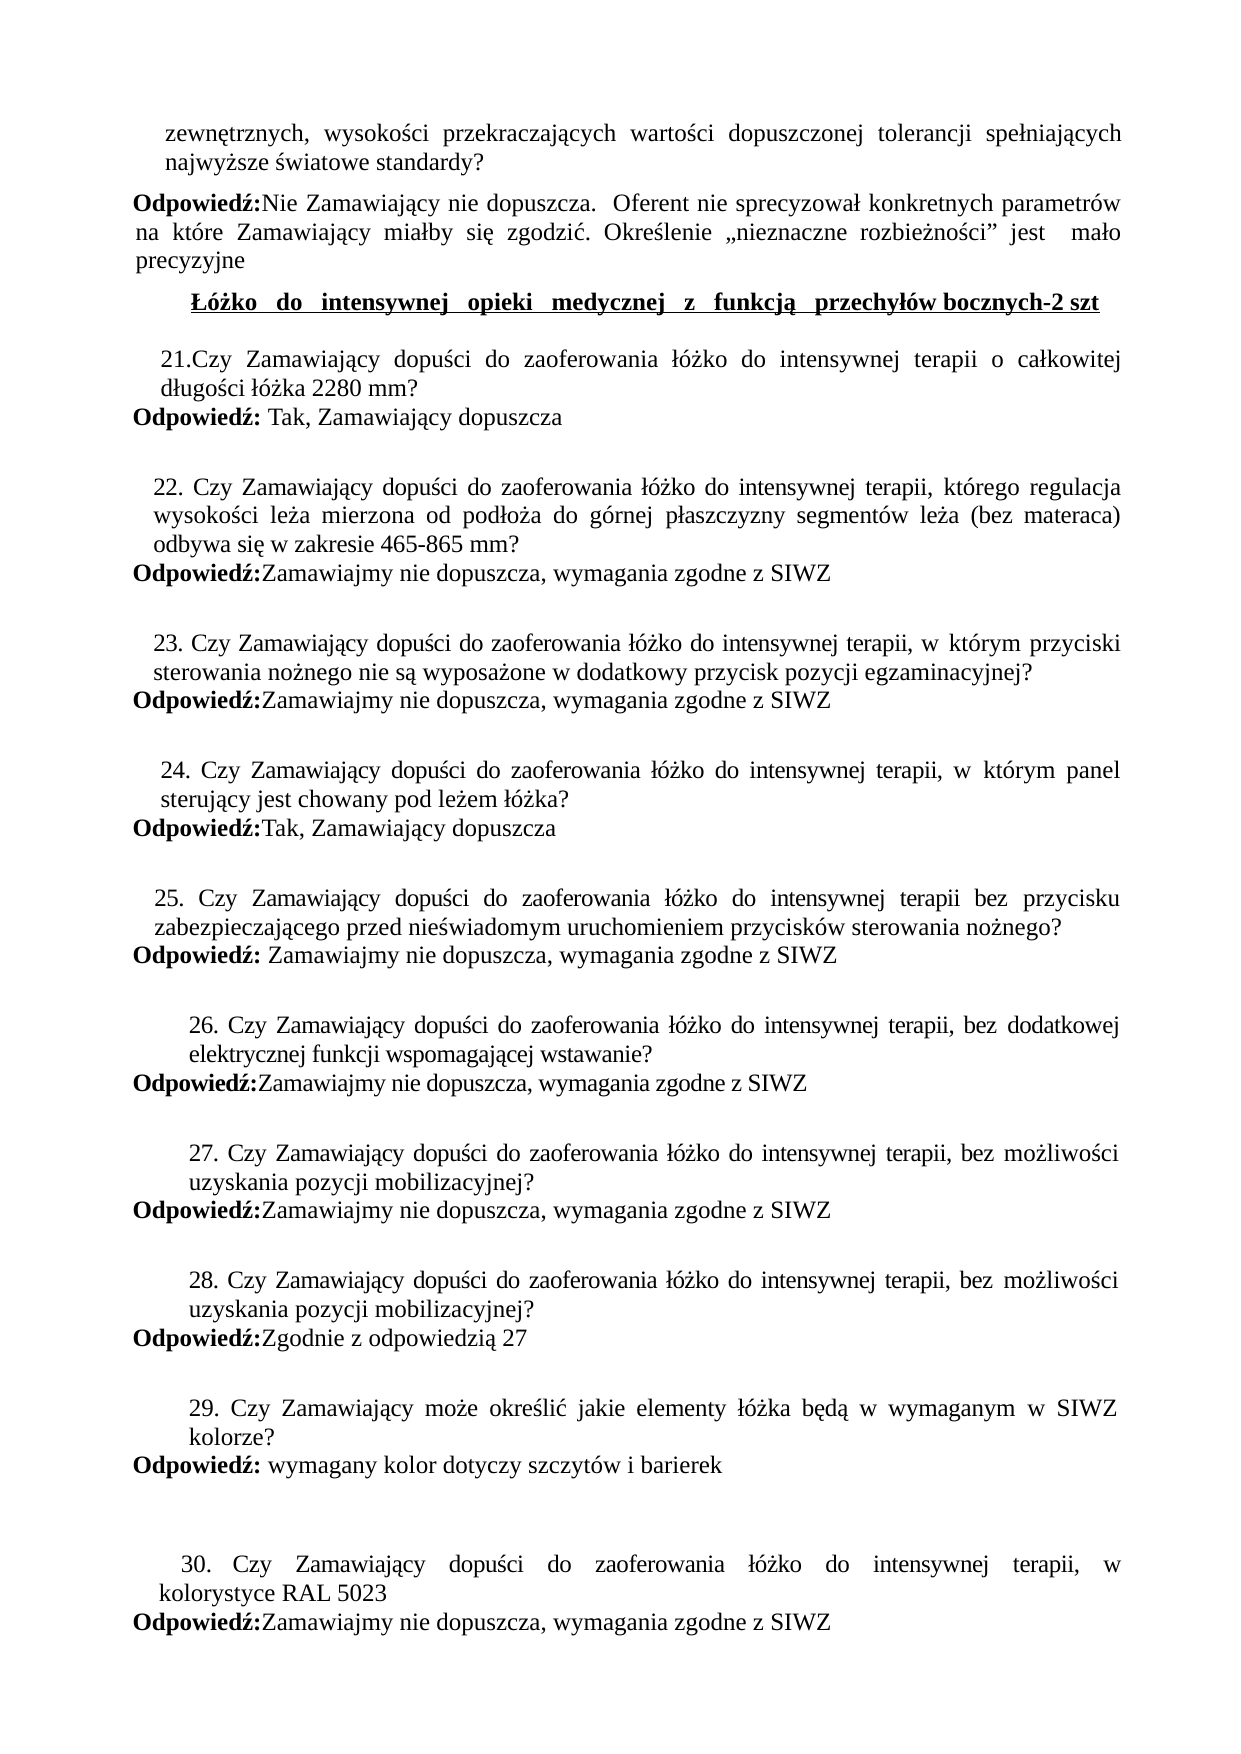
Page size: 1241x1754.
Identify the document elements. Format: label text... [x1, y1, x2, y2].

text Odpowiedź:Zgodnie z odpowiedzią 27 [132, 1323, 1122, 1352]
list 28. Czy Zamawiający dopuści do zaoferowania łóżko do intensywnej terapii, bez możliwości uzyskania pozycji mobilizacyjnej? [153, 1266, 1118, 1323]
text Odpowiedź:Tak, Zamawiający dopuszcza [132, 813, 1122, 842]
text Odpowiedź:Zamawiajmy nie dopuszcza, wymagania zgodne z SIWZ [132, 1196, 1122, 1224]
text Odpowiedź: Tak, Zamawiający dopuszcza [132, 402, 1122, 431]
text Łóżko do intensywnej opieki medycznej z funkcją przechyłów bocznych-2 szt [191, 287, 1122, 316]
list zewnętrznych, wysokości przekraczających wartości dopuszczonej tolerancji spełniających najwyższe światowe standardy? [127, 118, 1122, 176]
text Odpowiedź:Zamawiajmy nie dopuszcza, wymagania zgodne z SIWZ [132, 1607, 1122, 1636]
list 25. Czy Zamawiający dopuści do zaoferowania łóżko do intensywnej terapii bez przycisku zabezpieczającego przed nieświadomym uruchomieniem przycisków sterowania nożnego? [118, 883, 1120, 941]
text Odpowiedź: Zamawiajmy nie dopuszcza, wymagania zgodne z SIWZ [132, 941, 1122, 969]
text Odpowiedź:Zamawiajmy nie dopuszcza, wymagania zgodne z SIWZ [132, 558, 1122, 587]
list 29. Czy Zamawiający może określić jakie elementy łóżka będą w wymaganym w SIWZ kolorze? [153, 1393, 1117, 1451]
list 22. Czy Zamawiający dopuści do zaoferowania łóżko do intensywnej terapii, którego regulacja wysokości leża mierzona od podłoża do górnej płaszczyzny segmentów leża (bez materaca) odbywa się w zakresie 465-865 mm? [153, 472, 1121, 558]
list 24. Czy Zamawiający dopuści do zaoferowania łóżko do intensywnej terapii, w którym panel sterujący jest chowany pod leżem łóżka? [125, 756, 1120, 813]
list 27. Czy Zamawiający dopuści do zaoferowania łóżko do intensywnej terapii, bez możliwości uzyskania pozycji mobilizacyjnej? [153, 1138, 1119, 1196]
text Odpowiedź:Nie Zamawiający nie dopuszcza. Oferent nie sprecyzował konkretnych parametrów na które Zamawiający miałby się zgodzić. Określenie „nieznaczne rozbieżności” jest mało precyzyjne [132, 188, 1122, 274]
text Odpowiedź: wymagany kolor dotyczy szczytów i barierek [132, 1451, 1122, 1479]
list Czy Zamawiający dopuści do zaoferowania łóżko do intensywnej terapii, w kolorystyce RAL 5023 [159, 1549, 1122, 1607]
list 26. Czy Zamawiający dopuści do zaoferowania łóżko do intensywnej terapii, bez dodatkowej elektrycznej funkcji wspomagającej wstawanie? [153, 1011, 1120, 1068]
list 23. Czy Zamawiający dopuści do zaoferowania łóżko do intensywnej terapii, w którym przyciski sterowania nożnego nie są wyposażone w dodatkowy przycisk pozycji egzaminacyjnej? [153, 628, 1121, 686]
list 21.Czy Zamawiający dopuści do zaoferowania łóżko do intensywnej terapii o całkowitej długości łóżka 2280 mm? [160, 344, 1122, 402]
text Odpowiedź:Zamawiajmy nie dopuszcza, wymagania zgodne z SIWZ [132, 686, 1122, 714]
text Odpowiedź:Zamawiajmy nie dopuszcza, wymagania zgodne z SIWZ [132, 1068, 1122, 1097]
